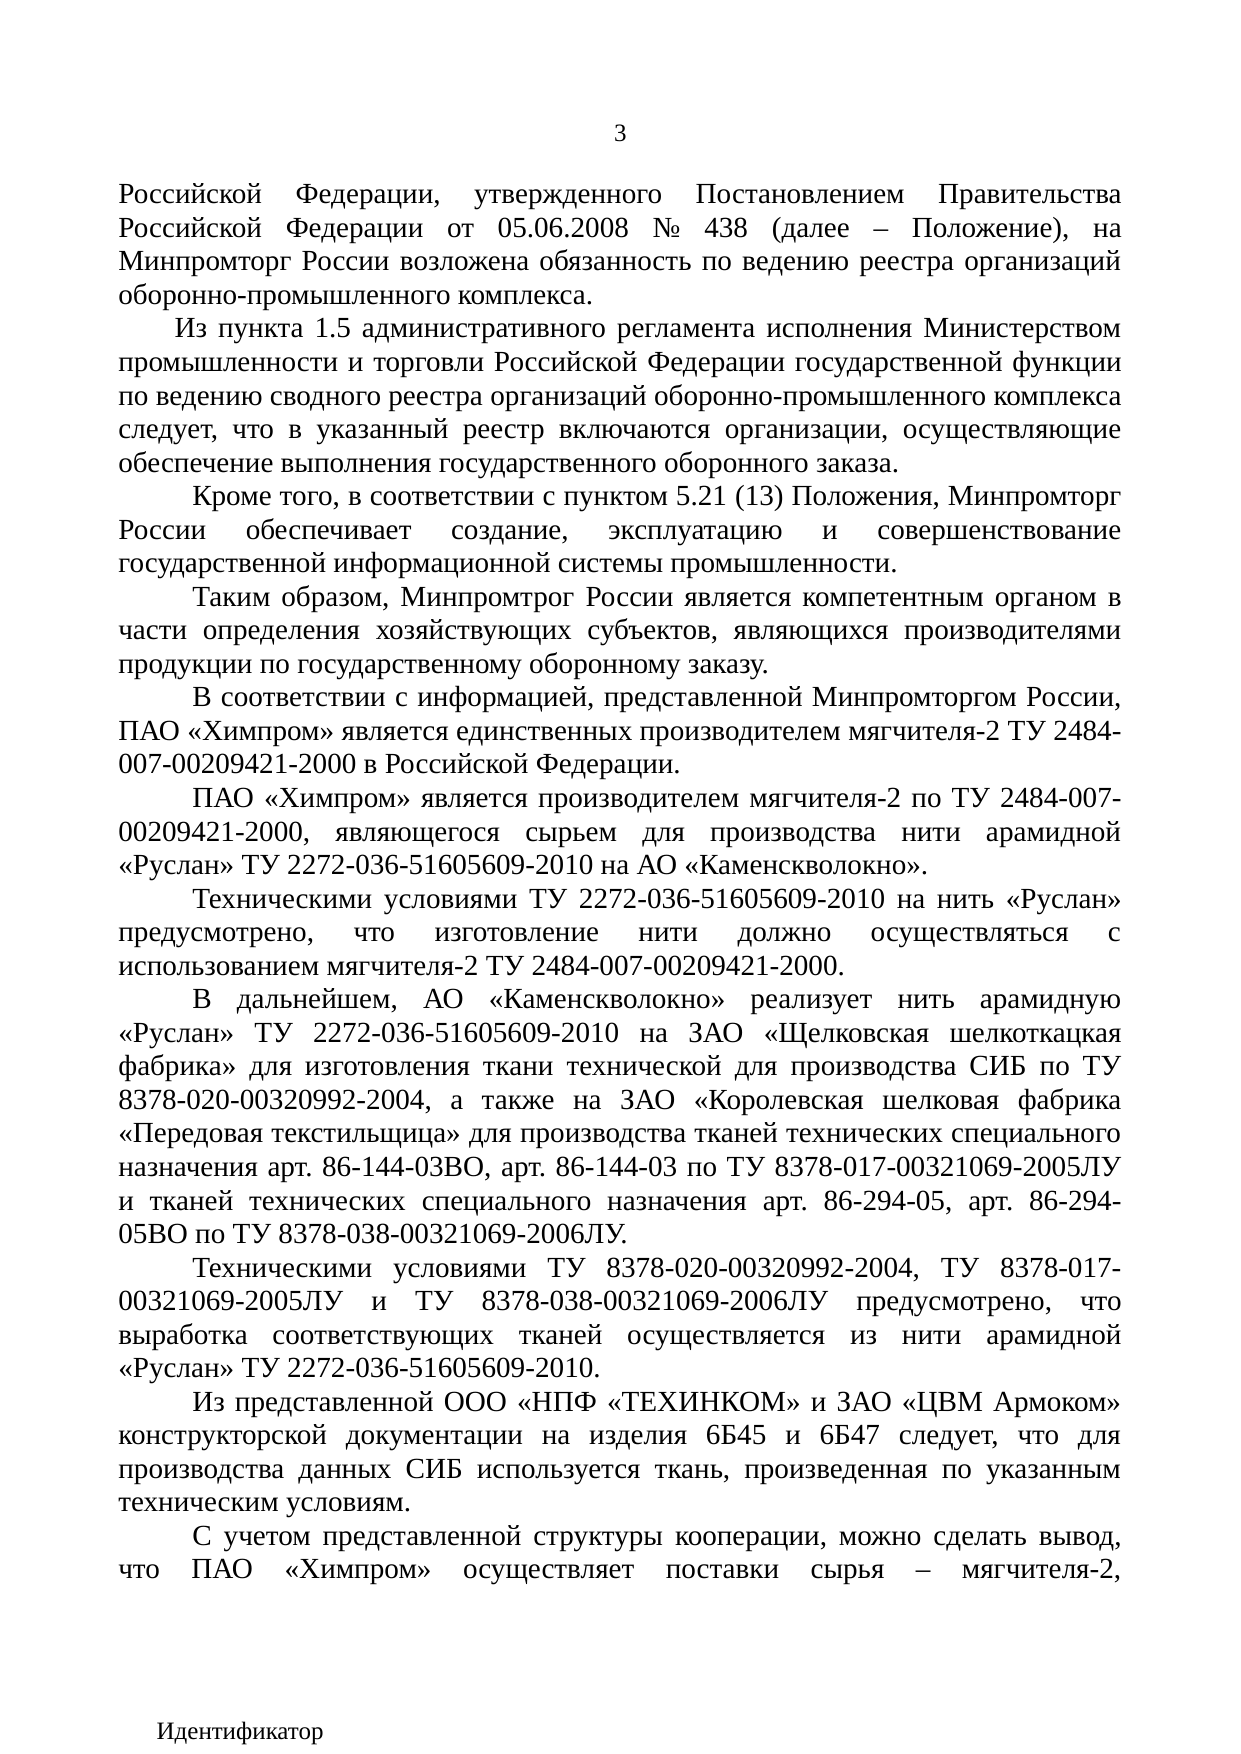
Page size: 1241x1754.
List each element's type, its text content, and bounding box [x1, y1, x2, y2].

text Техническими условиями ТУ 2272-036-51605609-2010 на нить «Руслан» предусмотрено, что изготовление нити должно осуществляться с использованием мягчителя-2 ТУ 2484-007-00209421-2000. [118, 881, 1122, 981]
text Из пункта 1.5 административного регламента исполнения Министерством промышленности и торговли Российской Федерации государственной функции по ведению сводного реестра организаций оборонно-промышленного комплекса следует, что в указанный реестр включаются организации, осуществляющие обеспечение выполнения государственного оборонного заказа. [118, 311, 1122, 478]
text ПАО «Химпром» является производителем мягчителя-2 по ТУ 2484-007-00209421-2000, являющегося сырьем для производства нити арамидной «Руслан» ТУ 2272-036-51605609-2010 на АО «Каменскволокно». [118, 780, 1122, 881]
text Таким образом, Минпромтрог России является компетентным органом в части определения хозяйствующих субъектов, являющихся производителями продукции по государственному оборонному заказу. [118, 579, 1122, 679]
text Техническими условиями ТУ 8378-020-00320992-2004, ТУ 8378-017-00321069-2005ЛУ и ТУ 8378-038-00321069-2006ЛУ предусмотрено, что выработка соответствующих тканей осуществляется из нити арамидной «Руслан» ТУ 2272-036-51605609-2010. [118, 1250, 1122, 1384]
text Российской Федерации, утвержденного Постановлением Правительства Российской Федерации от 05.06.2008 № 438 (далее – Положение), на Минпромторг России возложена обязанность по ведению реестра организаций оборонно-промышленного комплекса. [118, 176, 1122, 311]
text В соответствии с информацией, представленной Минпромторгом России, ПАО «Химпром» является единственных производителем мягчителя-2 ТУ 2484-007-00209421-2000 в Российской Федерации. [118, 679, 1122, 780]
text Кроме того, в соответствии с пунктом 5.21 (13) Положения, Минпромторг России обеспечивает создание, эксплуатацию и совершенствование государственной информационной системы промышленности. [118, 478, 1122, 579]
text В дальнейшем, АО «Каменскволокно» реализует нить арамидную «Руслан» ТУ 2272-036-51605609-2010 на ЗАО «Щелковская шелкоткацкая фабрика» для изготовления ткани технической для производства СИБ по ТУ 8378-020-00320992-2004, а также на ЗАО «Королевская шелковая фабрика «Передовая текстильщица» для производства тканей технических специального назначения арт. 86-144-03ВО, арт. 86-144-03 по ТУ 8378-017-00321069-2005ЛУ и тканей технических специального назначения арт. 86-294-05, арт. 86-294-05ВО по ТУ 8378-038-00321069-2006ЛУ. [118, 981, 1122, 1250]
text Из представленной ООО «НПФ «ТЕХИНКОМ» и ЗАО «ЦВМ Армоком» конструкторской документации на изделия 6Б45 и 6Б47 следует, что для производства данных СИБ используется ткань, произведенная по указанным техническим условиям. [118, 1384, 1122, 1518]
text С учетом представленной структуры кооперации, можно сделать вывод, что ПАО «Химпром» осуществляет поставки сырья – мягчителя-2, [118, 1518, 1122, 1585]
